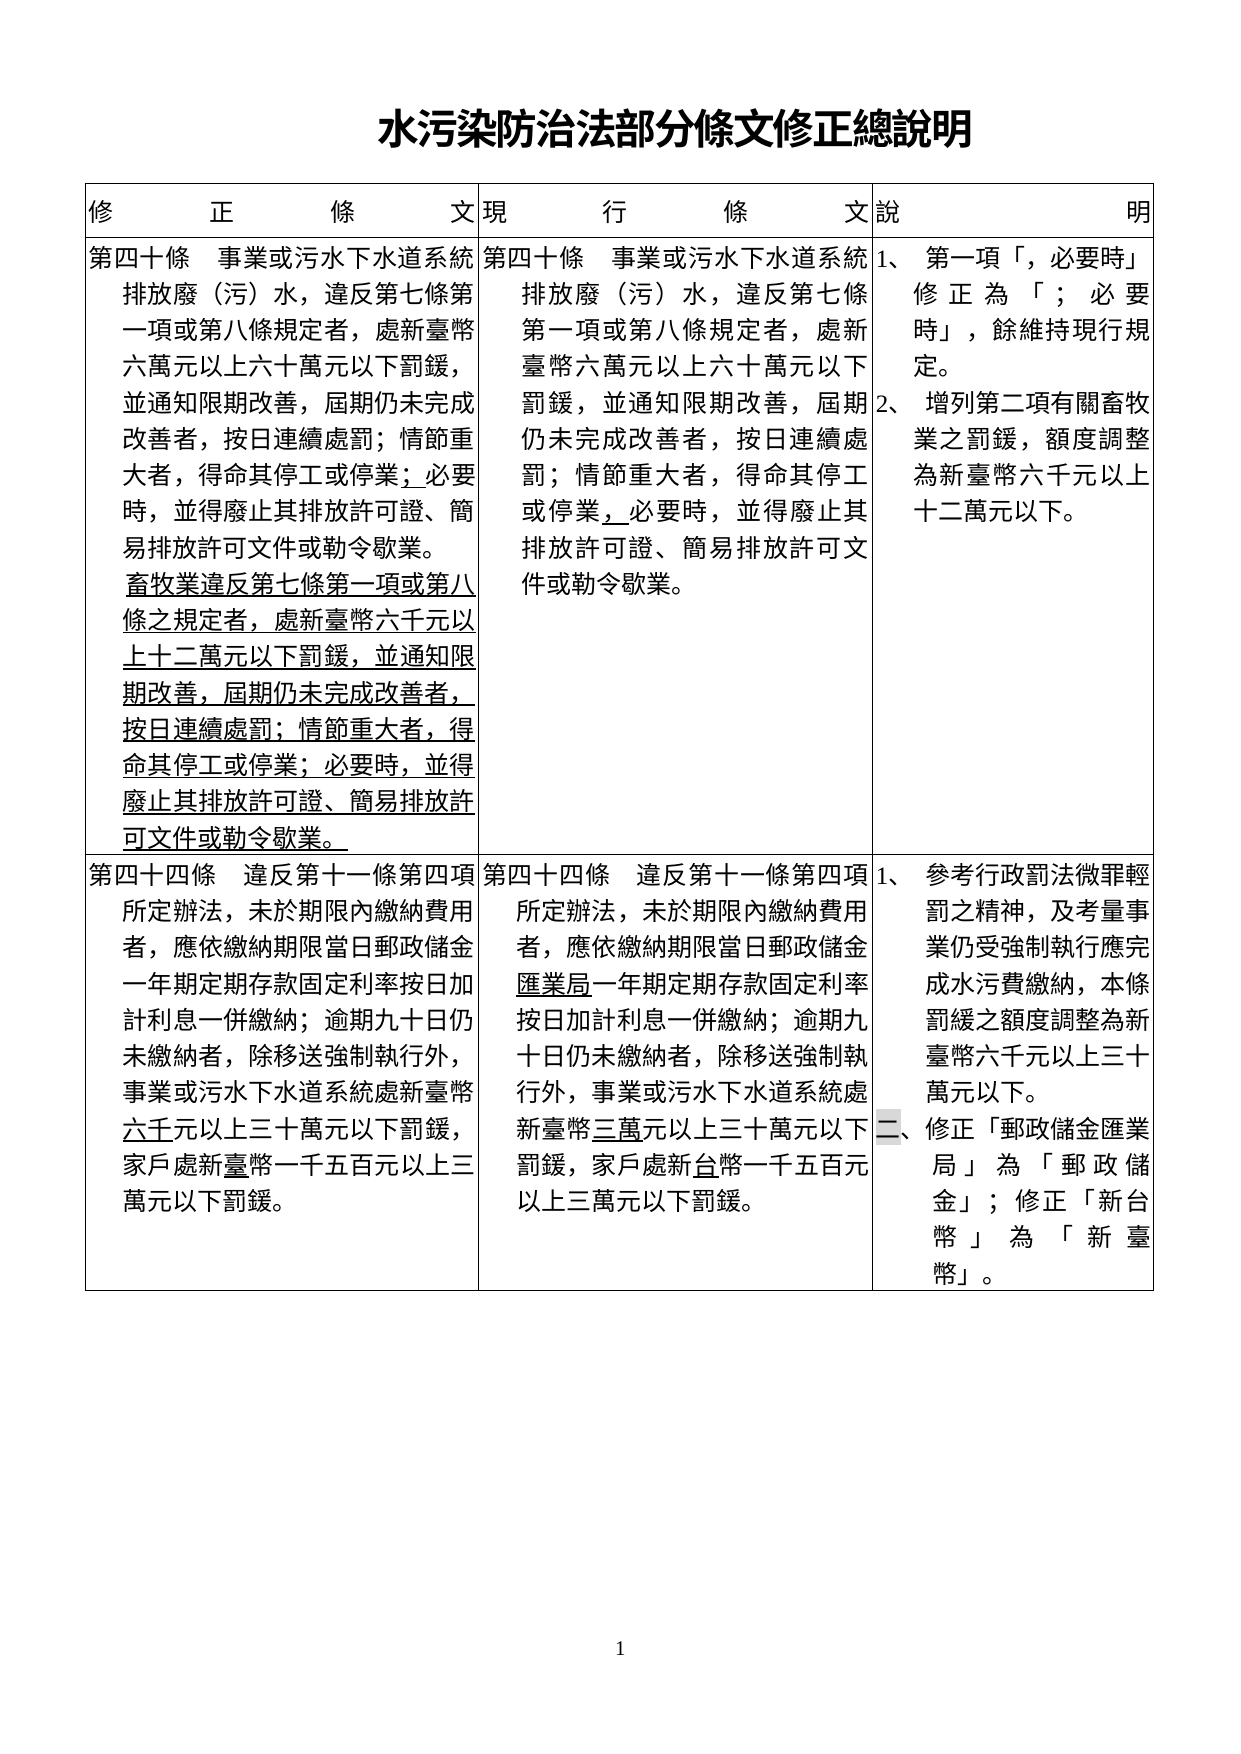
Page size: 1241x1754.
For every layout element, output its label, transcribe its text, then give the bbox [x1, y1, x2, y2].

table_cell 第四十條 事業或污水下水道系統排放廢（污）水，違反第七條第一項或第八條規定者，處新臺幣六萬元以上六十萬元以下罰鍰，並通知限期改善，屆期仍未完成改善者，按日連續處罰；情節重大者，得命其停工或停業，必要時，並得廢止其排放許可證、簡易排放許可文件或勒令歇業。 [479, 238, 872, 854]
table_header 修正條文 [86, 184, 478, 237]
table_cell 第一項「，必要時」修正為「；必要時」，餘維持現行規定。 增列第二項有關畜牧業之罰鍰，額度調整為新臺幣六千元以上十二萬元以下。 [873, 238, 1153, 854]
table_cell 第四十四條 違反第十一條第四項所定辦法，未於期限內繳納費用者，應依繳納期限當日郵政儲金匯業局一年期定期存款固定利率按日加計利息一併繳納；逾期九十日仍未繳納者，除移送強制執行外，事業或污水下水道系統處新臺幣三萬元以上三十萬元以下罰鍰，家戶處新台幣一千五百元以上三萬元以下罰鍰。 [479, 855, 872, 1290]
text 水污染防治法部分條文修正總說明 [85, 104, 1155, 154]
table_cell 參考行政罰法微罪輕罰之精神，及考量事業仍受強制執行應完成水污費繳納，本條罰緩之額度調整為新臺幣六千元以上三十萬元以下。 二、修正「郵政儲金匯業局」為「郵政儲金」；修正「新台幣」為「新臺幣」。 [873, 855, 1153, 1290]
table_cell 第四十條 事業或污水下水道系統排放廢（污）水，違反第七條第一項或第八條規定者，處新臺幣六萬元以上六十萬元以下罰鍰，並通知限期改善，屆期仍未完成改善者，按日連續處罰；情節重大者，得命其停工或停業；必要時，並得廢止其排放許可證、簡易排放許可文件或勒令歇業。 畜牧業違反第七條第一項或第八條之規定者，處新臺幣六千元以上十二萬元以下罰鍰，並通知限期改善，屆期仍未完成改善者，按日連續處罰；情節重大者，得命其停工或停業；必要時，並得廢止其排放許可證、簡易排放許可文件或勒令歇業。 [86, 238, 478, 854]
table_cell 第四十四條 違反第十一條第四項所定辦法，未於期限內繳納費用者，應依繳納期限當日郵政儲金一年期定期存款固定利率按日加計利息一併繳納；逾期九十日仍未繳納者，除移送強制執行外，事業或污水下水道系統處新臺幣六千元以上三十萬元以下罰鍰，家戶處新臺幣一千五百元以上三萬元以下罰鍰。 [86, 855, 478, 1290]
table_header 說明 [873, 184, 1153, 237]
table_header 現行條文 [479, 184, 872, 237]
